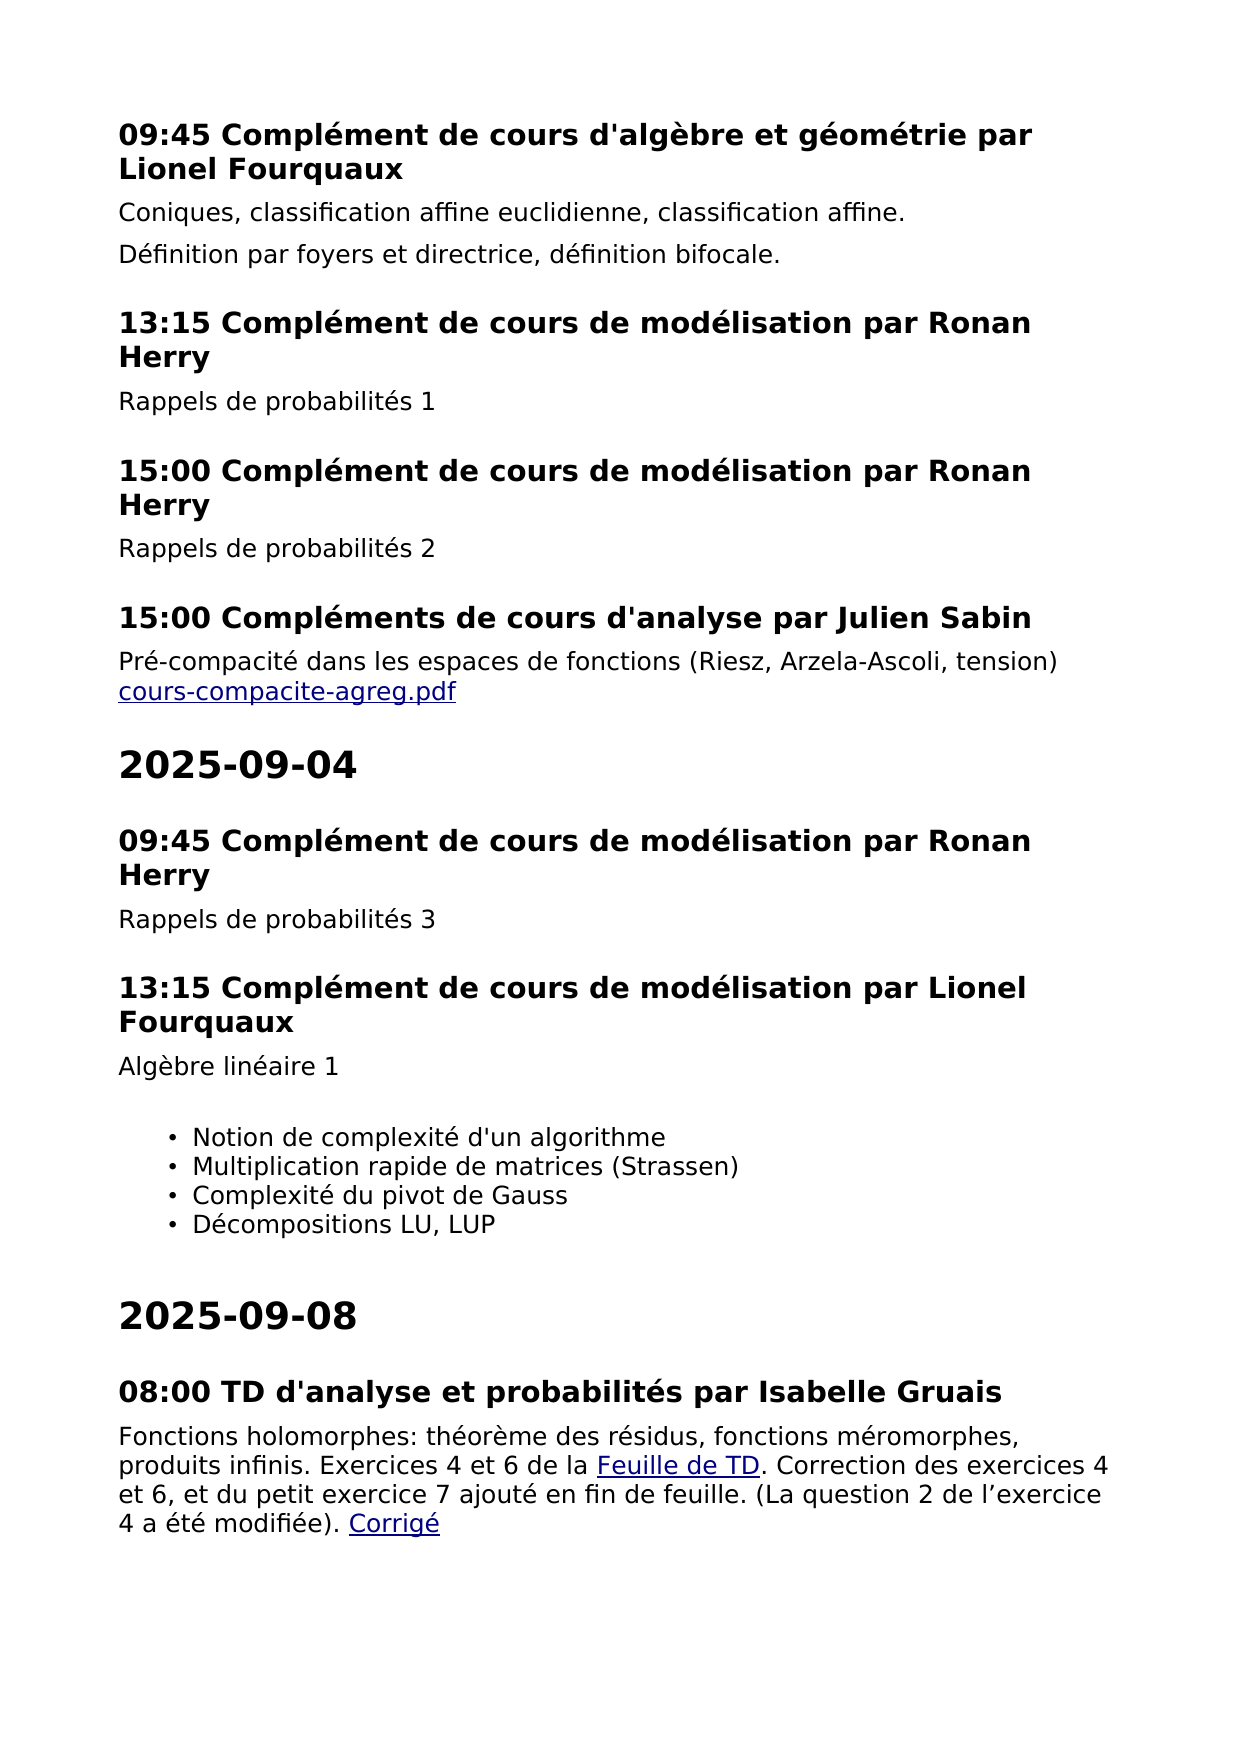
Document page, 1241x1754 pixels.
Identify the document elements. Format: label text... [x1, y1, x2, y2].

list Complexité du pivot de Gauss [177, 1181, 1122, 1211]
subtitle 15:00 Compléments de cours d'analyse par Julien Sabin [118, 601, 1122, 635]
text Coniques, classification affine euclidienne, classification affine. [118, 198, 1122, 228]
text Pré-compacité dans les espaces de fonctions (Riesz, Arzela-Ascoli, tension) cours-compacite-agreg.pdf [118, 647, 1122, 706]
subtitle 08:00 TD d'analyse et probabilités par Isabelle Gruais [118, 1375, 1122, 1409]
text Rappels de probabilités 2 [118, 534, 1122, 563]
subtitle 13:15 Complément de cours de modélisation par Ronan Herry [118, 307, 1122, 375]
text Algèbre linéaire 1 [118, 1052, 1122, 1081]
text Fonctions holomorphes: théorème des résidus, fonctions méromorphes, produits infinis. Exercices 4 et 6 de la Feuille de TD. Correction des exercices 4 et 6, et du petit exercice 7 ajouté en fin de feuille. (La question 2 de l’exercice 4 a été modifiée). Corrigé [118, 1422, 1122, 1538]
subtitle 2025-09-08 [118, 1294, 1122, 1338]
subtitle 15:00 Complément de cours de modélisation par Ronan Herry [118, 454, 1122, 522]
text Rappels de probabilités 1 [118, 387, 1122, 416]
list Décompositions LU, LUP [177, 1211, 1122, 1240]
subtitle 2025-09-04 [118, 743, 1122, 787]
subtitle 13:15 Complément de cours de modélisation par Lionel Fourquaux [118, 972, 1122, 1039]
text Définition par foyers et directrice, définition bifocale. [118, 240, 1122, 269]
list Notion de complexité d'un algorithme [177, 1123, 1122, 1152]
subtitle 09:45 Complément de cours d'algèbre et géométrie par Lionel Fourquaux [118, 118, 1122, 186]
text Rappels de probabilités 3 [118, 905, 1122, 934]
subtitle 09:45 Complément de cours de modélisation par Ronan Herry [118, 824, 1122, 892]
list Multiplication rapide de matrices (Strassen) [177, 1152, 1122, 1181]
